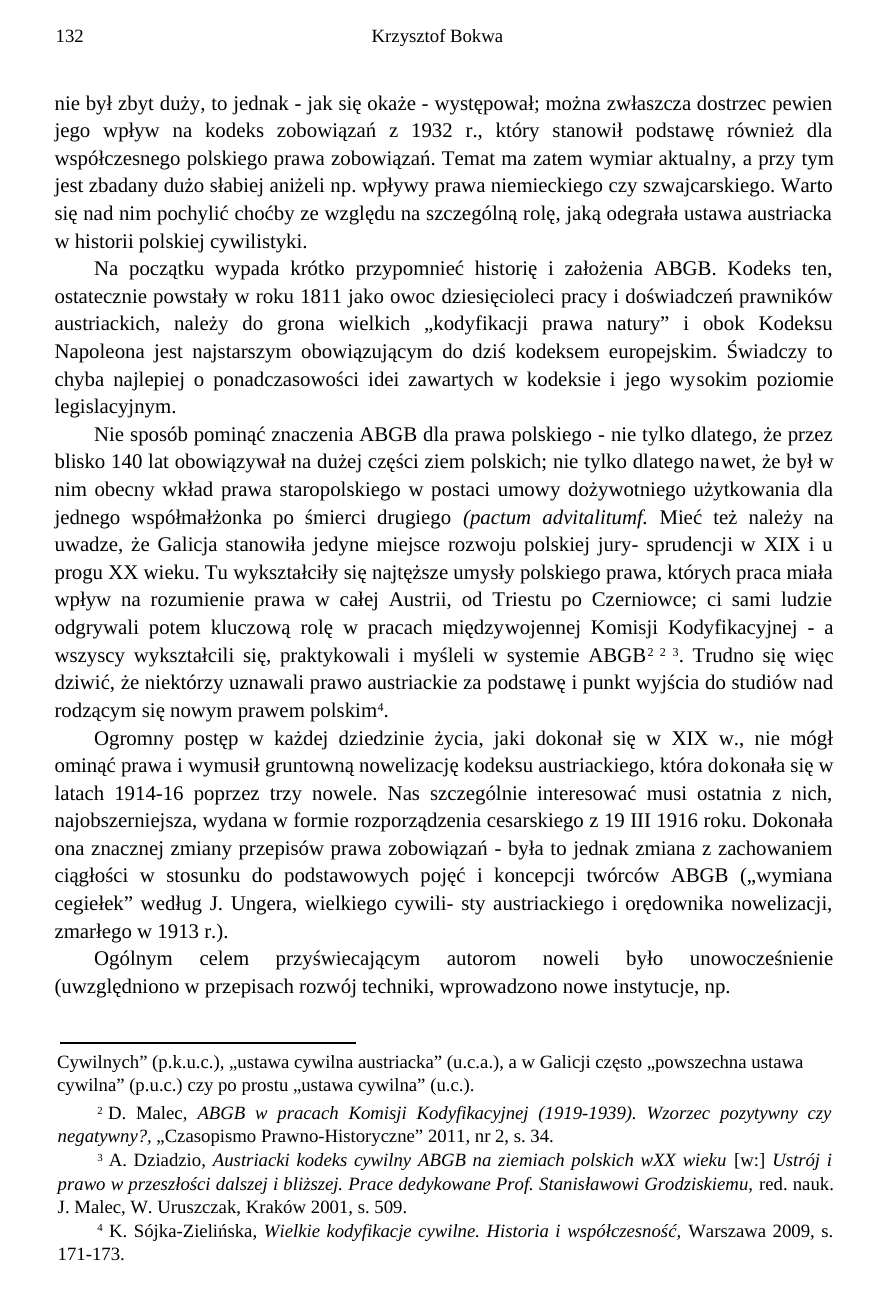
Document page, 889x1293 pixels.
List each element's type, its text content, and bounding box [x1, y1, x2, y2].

text nie był zbyt duży, to jednak - jak się okaże - występował; można zwłaszcza dostrzec pewien jego wpływ na kodeks zobowiązań z 1932 r., który stanowił podstawę również dla współczesnego polskiego prawa zobowiązań. Temat ma zatem wymiar aktual­ny, a przy tym jest zbadany dużo słabiej aniżeli np. wpływy prawa niemieckiego czy szwajcarskiego. Warto się nad nim pochylić choćby ze względu na szczególną rolę, jaką odegrała ustawa austriacka w historii polskiej cywilistyki. [54, 91, 834, 253]
text Na początku wypada krótko przypomnieć historię i założenia ABGB. Kodeks ten, ostatecznie powstały w roku 1811 jako owoc dziesięcioleci pracy i doświadczeń prawników austriackich, należy do grona wielkich „kodyfikacji prawa natury” i obok Kodeksu Napoleona jest najstarszym obowiązującym do dziś kodeksem europejskim. Świadczy to chyba najlepiej o ponadczasowości idei zawartych w kodeksie i jego wy­sokim poziomie legislacyjnym. [54, 256, 834, 418]
text Krzysztof Bokwa [371, 24, 514, 46]
text Cywilnych” (p.k.u.c.), „ustawa cywilna austriacka” (u.c.a.), a w Galicji często „powszechna ustawa cywilna” (p.u.c.) czy po prostu „ustawa cywilna” (u.c.). [57, 1051, 833, 1096]
text Ogromny postęp w każdej dziedzinie życia, jaki dokonał się w XIX w., nie mógł ominąć prawa i wymusił gruntowną nowelizację kodeksu austriackiego, która do­konała się w latach 1914-16 poprzez trzy nowele. Nas szczególnie interesować musi ostatnia z nich, najobszerniejsza, wydana w formie rozporządzenia cesarskiego z 19 III 1916 roku. Dokonała ona znacznej zmiany przepisów prawa zobowiązań - była to jednak zmiana z zachowaniem ciągłości w stosunku do podstawowych pojęć i koncepcji twórców ABGB („wymiana cegiełek” według J. Ungera, wielkiego cywili- sty austriackiego i orędownika nowelizacji, zmarłego w 1913 r.). [54, 725, 834, 943]
text 4 K. Sójka-Zielińska, Wielkie kodyfikacje cywilne. Historia i współczesność, Warszawa 2009, s. 171-173. [57, 1219, 833, 1264]
text Nie sposób pominąć znaczenia ABGB dla prawa polskiego - nie tylko dlatego, że przez blisko 140 lat obowiązywał na dużej części ziem polskich; nie tylko dlatego na­wet, że był w nim obecny wkład prawa staropolskiego w postaci umowy dożywotniego użytkowania dla jednego współmałżonka po śmierci drugiego (pactum advitalitumf. Mieć też należy na uwadze, że Galicja stanowiła jedyne miejsce rozwoju polskiej jury- sprudencji w XIX i u progu XX wieku. Tu wykształciły się najtęższe umysły polskiego prawa, których praca miała wpływ na rozumienie prawa w całej Austrii, od Triestu po Czerniowce; ci sami ludzie odgrywali potem kluczową rolę w pracach między­wojennej Komisji Kodyfikacyjnej - a wszyscy wykształcili się, praktykowali i myśleli w systemie ABGB2 2 3. Trudno się więc dziwić, że niektórzy uznawali prawo austriackie za podstawę i punkt wyjścia do studiów nad rodzącym się nowym prawem polskim4. [54, 422, 834, 722]
text Ogólnym celem przyświecającym autorom noweli było unowocześnienie (uwzględniono w przepisach rozwój techniki, wprowadzono nowe instytucje, np. [54, 946, 834, 998]
text 132 [55, 25, 88, 47]
text 3 A. Dziadzio, Austriacki kodeks cywilny ABGB na ziemiach polskich wXX wieku [w:] Ustrój i prawo w przeszłości dalszej i bliższej. Prace dedykowane Prof. Stanisławowi Grodziskiemu, red. nauk. J. Malec, W. Uruszczak, Kraków 2001, s. 509. [57, 1149, 834, 1217]
text 2 D. Malec, ABGB w pracach Komisji Kodyfikacyjnej (1919-1939). Wzorzec pozytywny czy negatywny?, „Czasopismo Prawno-Historyczne” 2011, nr 2, s. 34. [57, 1102, 834, 1147]
